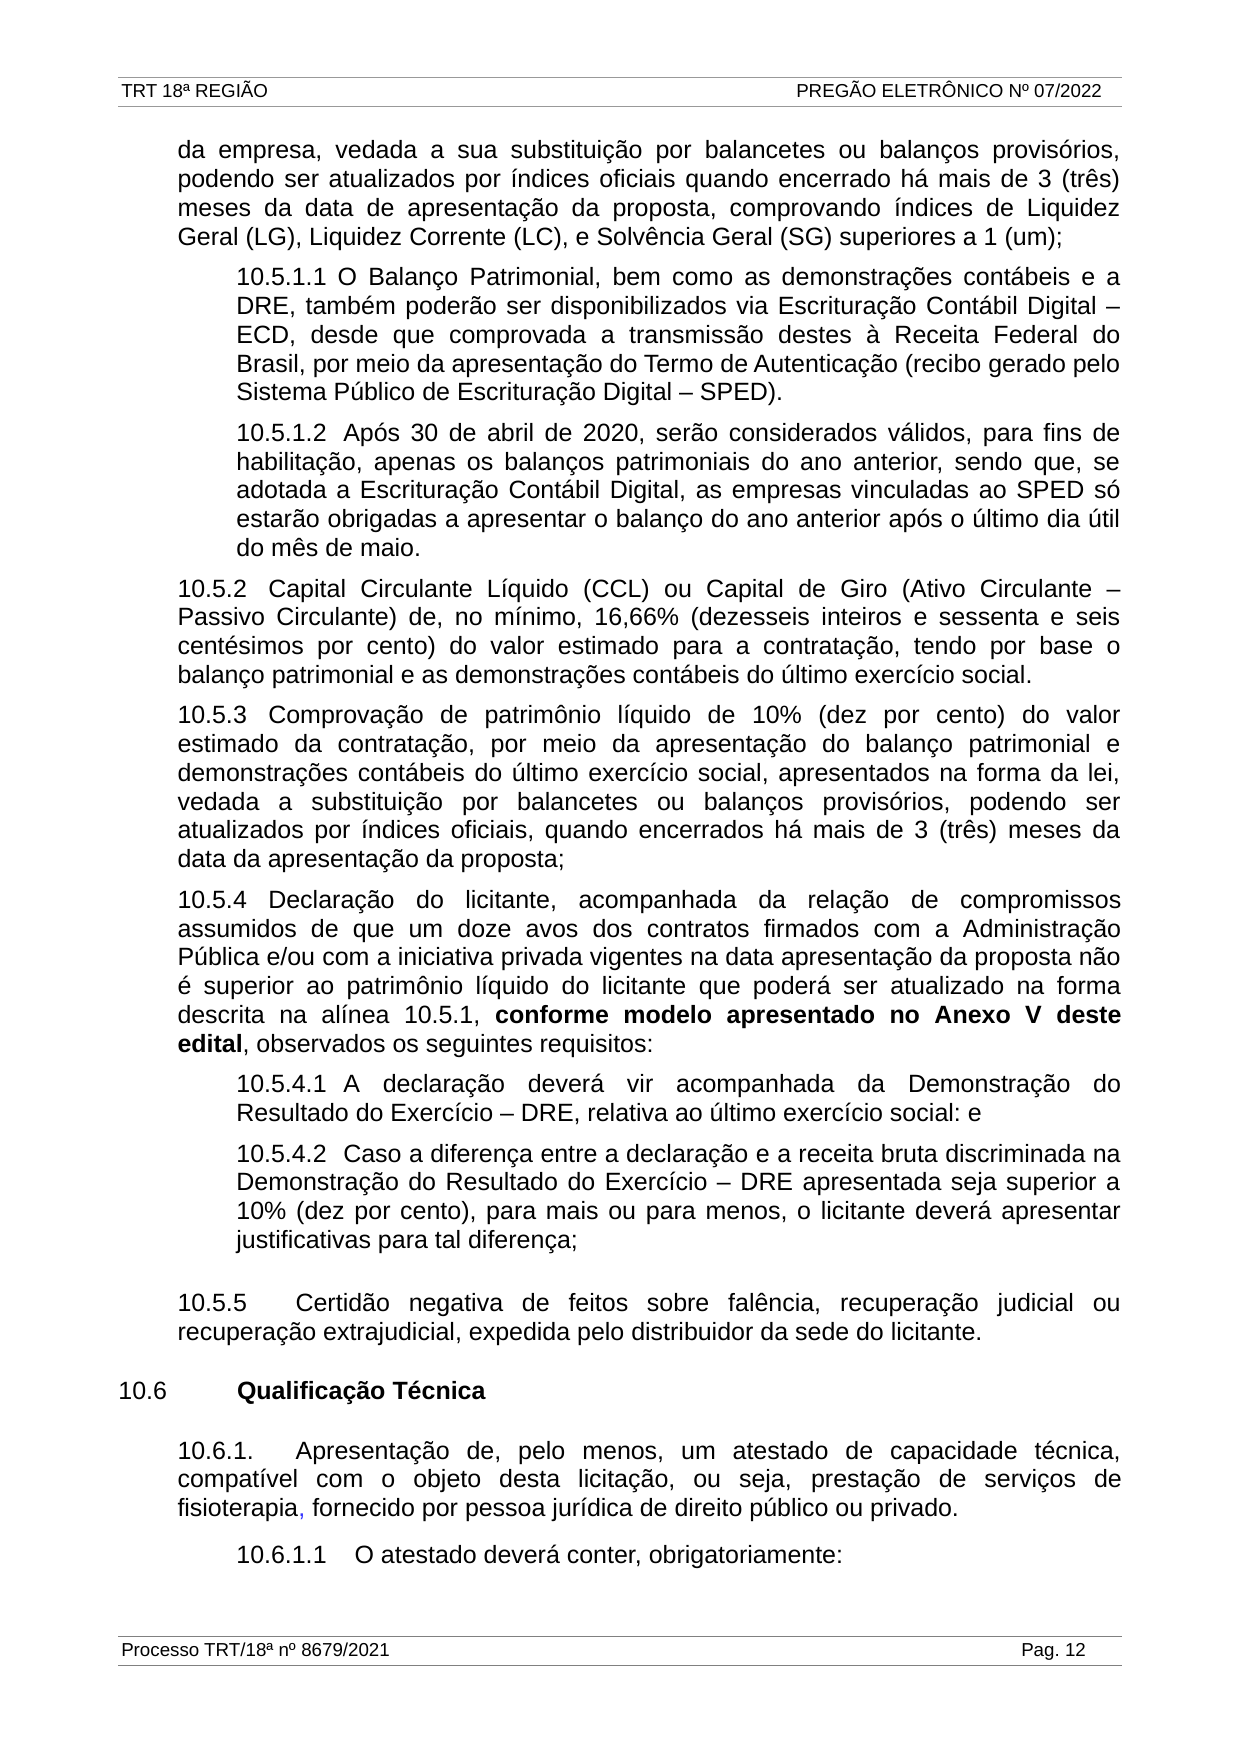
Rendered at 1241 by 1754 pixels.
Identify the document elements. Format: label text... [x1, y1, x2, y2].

text 10.5.3 Comprovação de patrimônio líquido de 10% (dez por cento) do valor estimado da contratação, por meio da apresentação do balanço patrimonial e demonstrações contábeis do último exercício social, apresentados na forma da lei, vedada a substituição por balancetes ou balanços provisórios, podendo ser atualizados por índices oficiais, quando encerrados há mais de 3 (três) meses da data da apresentação da proposta; [177, 701, 1122, 873]
text 10.5.1.1 O Balanço Patrimonial, bem como as demonstrações contábeis e a DRE, também poderão ser disponibilizados via Escrituração Contábil Digital – ECD, desde que comprovada a transmissão destes à Receita Federal do Brasil, por meio da apresentação do Termo de Autenticação (recibo gerado pelo Sistema Público de Escrituração Digital – SPED). [236, 262, 1122, 406]
text da empresa, vedada a sua substituição por balancetes ou balanços provisórios, podendo ser atualizados por índices oficiais quando encerrado há mais de 3 (três) meses da data de apresentação da proposta, comprovando índices de Liquidez Geral (LG), Liquidez Corrente (LC), e Solvência Geral (SG) superiores a 1 (um); [177, 136, 1122, 251]
text 10.6.1. Apresentação de, pelo menos, um atestado de capacidade técnica, compatível com o objeto desta licitação, ou seja, prestação de serviços de fisioterapia, fornecido por pessoa jurídica de direito público ou privado. [177, 1436, 1122, 1522]
text 10.5.5 Certidão negativa de feitos sobre falência, recuperação judicial ou recuperação extrajudicial, expedida pelo distribuidor da sede do licitante. [177, 1288, 1122, 1346]
text 10.6 Qualificação Técnica [118, 1376, 1122, 1405]
text 10.5.4.1 A declaração deverá vir acompanhada da Demonstração do Resultado do Exercício – DRE, relativa ao último exercício social: e [236, 1069, 1122, 1127]
text 10.5.4.2 Caso a diferença entre a declaração e a receita bruta discriminada na Demonstração do Resultado do Exercício – DRE apresentada seja superior a 10% (dez por cento), para mais ou para menos, o licitante deverá apresentar justificativas para tal diferença; [236, 1139, 1122, 1254]
text 10.5.1.2 Após 30 de abril de 2020, serão considerados válidos, para fins de habilitação, apenas os balanços patrimoniais do ano anterior, sendo que, se adotada a Escrituração Contábil Digital, as empresas vinculadas ao SPED só estarão obrigadas a apresentar o balanço do ano anterior após o último dia útil do mês de maio. [236, 418, 1122, 562]
text 10.6.1.1 O atestado deverá conter, obrigatoriamente: [236, 1539, 1122, 1568]
text 10.5.4 Declaração do licitante, acompanhada da relação de compromissos assumidos de que um doze avos dos contratos firmados com a Administração Pública e/ou com a iniciativa privada vigentes na data apresentação da proposta não é superior ao patrimônio líquido do licitante que poderá ser atualizado na forma descrita na alínea 10.5.1, conforme modelo apresentado no Anexo V deste edital, observados os seguintes requisitos: [177, 885, 1122, 1057]
text 10.5.2 Capital Circulante Líquido (CCL) ou Capital de Giro (Ativo Circulante – Passivo Circulante) de, no mínimo, 16,66% (dezesseis inteiros e sessenta e seis centésimos por cento) do valor estimado para a contratação, tendo por base o balanço patrimonial e as demonstrações contábeis do último exercício social. [177, 574, 1122, 689]
